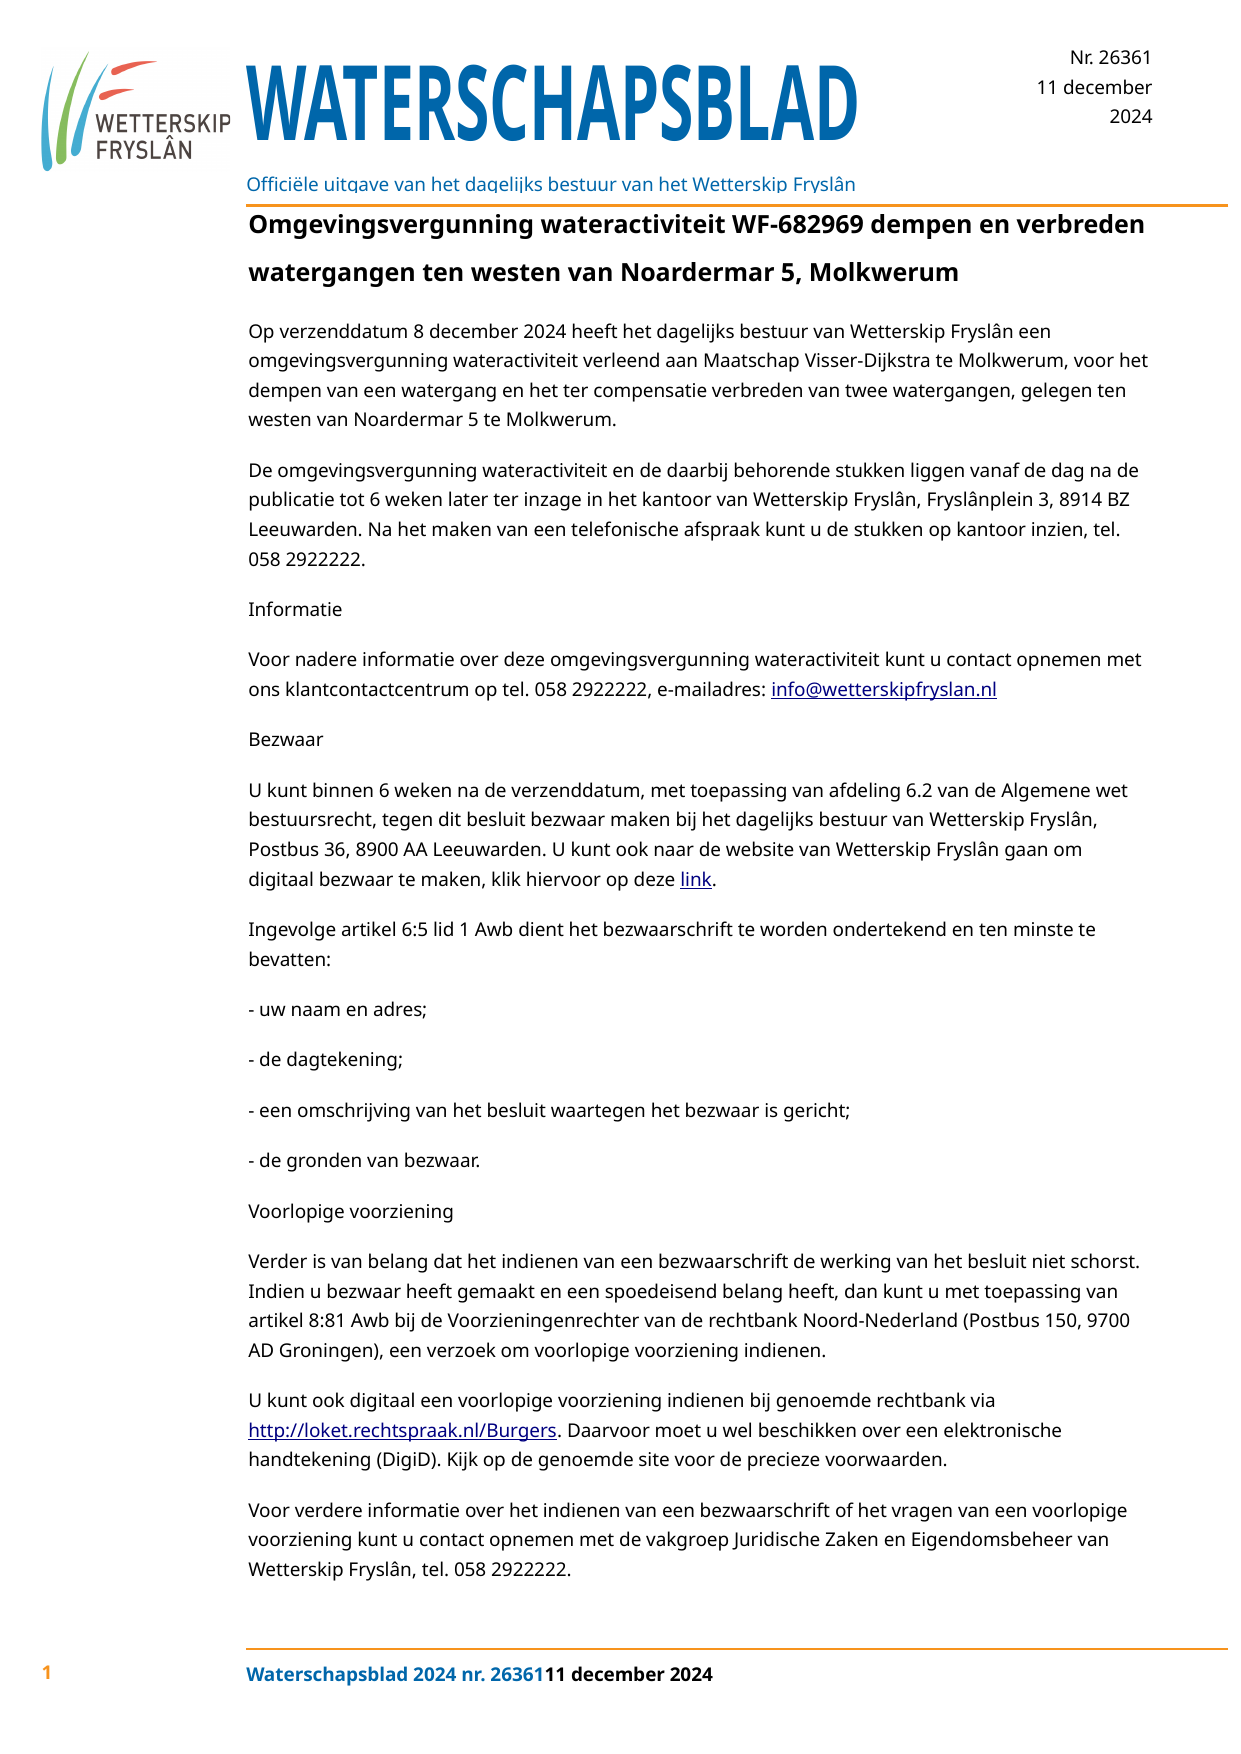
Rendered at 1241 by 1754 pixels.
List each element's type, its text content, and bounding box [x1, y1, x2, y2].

text - de gronden van bezwaar. [248, 1147, 1152, 1173]
text Op verzenddatum 8 december 2024 heeft het dagelijks bestuur van Wetterskip Fryslân een omgevingsvergunning wateractiviteit verleend aan Maatschap Visser-Dijkstra te Molkwerum, voor het dempen van een watergang en het ter compensatie verbreden van twee watergangen, gelegen ten westen van Noardermar 5 te Molkwerum. [248, 318, 1152, 432]
text - uw naam en adres; [248, 996, 1152, 1022]
text U kunt binnen 6 weken na de verzenddatum, met toepassing van afdeling 6.2 van de Algemene wet bestuursrecht, tegen dit besluit bezwaar maken bij het dagelijks bestuur van Wetterskip Fryslân, Postbus 36, 8900 AA Leeuwarden. U kunt ook naar de website van Wetterskip Fryslân gaan om digitaal bezwaar te maken, klik hiervoor op deze link. [248, 777, 1152, 892]
text Voor verdere informatie over het indienen van een bezwaarschrift of het vragen van een voorlopige voorziening kunt u contact opnemen met de vakgroep Juridische Zaken en Eigendomsbeheer van Wetterskip Fryslân, tel. 058 2922222. [248, 1497, 1152, 1582]
text Informatie [248, 596, 1152, 622]
text De omgevingsvergunning wateractiviteit en de daarbij behorende stukken liggen vanaf de dag na de publicatie tot 6 weken later ter inzage in het kantoor van Wetterskip Fryslân, Fryslânplein 3, 8914 BZ Leeuwarden. Na het maken van een telefonische afspraak kunt u de stukken op kantoor inzien, tel. 058 2922222. [248, 457, 1152, 572]
text Ingevolge artikel 6:5 lid 1 Awb dient het bezwaarschrift te worden ondertekend en ten minste te bevatten: [248, 916, 1152, 972]
text - de dagtekening; [248, 1047, 1152, 1072]
picture [41, 47, 231, 172]
text Bezwaar [248, 727, 1152, 752]
text Voor nadere informatie over deze omgevingsvergunning wateractiviteit kunt u contact opnemen met ons klantcontactcentrum op tel. 058 2922222, e-mailadres: info@wetterskipfryslan.nl [248, 647, 1152, 702]
text - een omschrijving van het besluit waartegen het bezwaar is gericht; [248, 1097, 1152, 1123]
text Voorlopige voorziening [248, 1198, 1152, 1224]
text Verder is van belang dat het indienen van een bezwaarschrift de werking van het besluit niet schorst. Indien u bezwaar heeft gemaakt en een spoedeisend belang heeft, dan kunt u met toepassing van artikel 8:81 Awb bij de Voorzieningenrechter van de rechtbank Noord-Nederland (Postbus 150, 9700 AD Groningen), een verzoek om voorlopige voorziening indienen. [248, 1248, 1152, 1363]
text Omgevingsvergunning wateractiviteit WF-682969 dempen en verbreden watergangen ten westen van Noardermar 5, Molkwerum [248, 207, 1152, 288]
text U kunt ook digitaal een voorlopige voorziening indienen bij genoemde rechtbank via http://loket.rechtspraak.nl/Burgers. Daarvoor moet u wel beschikken over een elektronische handtekening (DigiD). Kijk op de genoemde site voor de precieze voorwaarden. [248, 1387, 1152, 1472]
